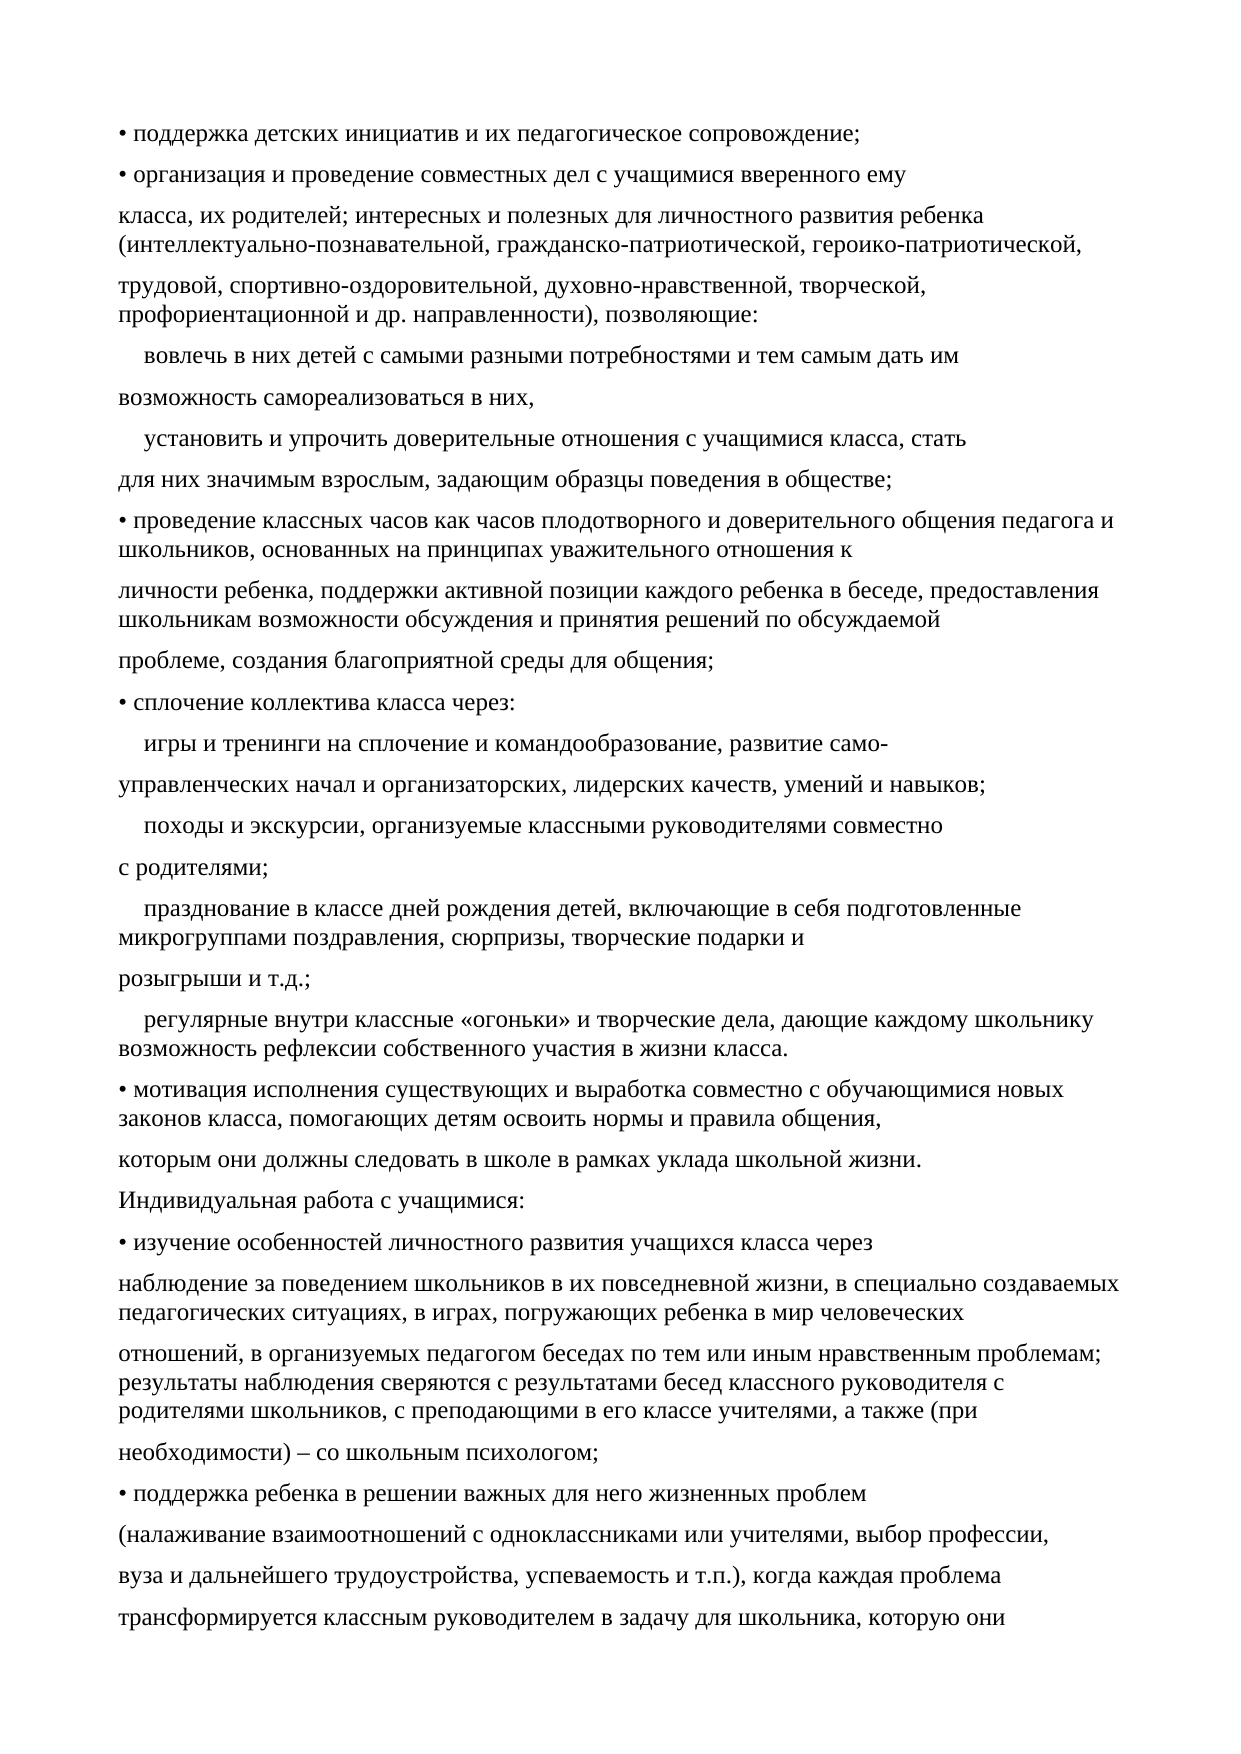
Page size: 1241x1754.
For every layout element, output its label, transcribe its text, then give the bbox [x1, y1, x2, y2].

text необходимости) – со школьным психологом; [118, 1437, 1122, 1466]
text класса, их родителей; интересных и полезных для личностного развития ребенка (интеллектуально-познавательной, гражданско-патриотической, героико-патриотической, [118, 201, 1122, 258]
text • сплочение коллектива класса через: [118, 687, 1122, 716]
text • мотивация исполнения существующих и выработка совместно с обучающимися новых законов класса, помогающих детям освоить нормы и правила общения, [118, 1074, 1122, 1132]
text управленческих начал и организаторских, лидерских качеств, умений и навыков; [118, 769, 1122, 798]
text для них значимым взрослым, задающим образцы поведения в обществе; [118, 464, 1122, 493]
text  походы и экскурсии, организуемые классными руководителями совместно [118, 811, 1122, 839]
text которым они должны следовать в школе в рамках уклада школьной жизни. [118, 1144, 1122, 1173]
text • организация и проведение совместных дел с учащимися вверенного ему [118, 159, 1122, 188]
text трудовой, спортивно-оздоровительной, духовно-нравственной, творческой, профориентационной и др. направленности), позволяющие: [118, 271, 1122, 328]
text  празднование в классе дней рождения детей, включающие в себя подготовленные микрогруппами поздравления, сюрпризы, творческие подарки и [118, 893, 1122, 951]
text • изучение особенностей личностного развития учащихся класса через [118, 1227, 1122, 1256]
text  установить и упрочить доверительные отношения с учащимися класса, стать [118, 423, 1122, 452]
text вуза и дальнейшего трудоустройства, успеваемость и т.п.), когда каждая проблема [118, 1561, 1122, 1589]
text (налаживание взаимоотношений с одноклассниками или учителями, выбор профессии, [118, 1519, 1122, 1548]
text отношений, в организуемых педагогом беседах по тем или иным нравственным проблемам; результаты наблюдения сверяются с результатами бесед классного руководителя с родителями школьников, с преподающими в его классе учителями, а также (при [118, 1338, 1122, 1424]
text  вовлечь в них детей с самыми разными потребностями и тем самым дать им [118, 341, 1122, 369]
text наблюдение за поведением школьников в их повседневной жизни, в специально создаваемых педагогических ситуациях, в играх, погружающих ребенка в мир человеческих [118, 1268, 1122, 1326]
text  игры и тренинги на сплочение и командообразование, развитие само- [118, 728, 1122, 757]
text • проведение классных часов как часов плодотворного и доверительного общения педагога и школьников, основанных на принципах уважительного отношения к [118, 506, 1122, 563]
text трансформируется классным руководителем в задачу для школьника, которую они [118, 1602, 1122, 1631]
text проблеме, создания благоприятной среды для общения; [118, 646, 1122, 674]
text с родителями; [118, 852, 1122, 881]
text • поддержка ребенка в решении важных для него жизненных проблем [118, 1478, 1122, 1507]
text  регулярные внутри классные «огоньки» и творческие дела, дающие каждому школьнику возможность рефлексии собственного участия в жизни класса. [118, 1004, 1122, 1062]
text личности ребенка, поддержки активной позиции каждого ребенка в беседе, предоставления школьникам возможности обсуждения и принятия решений по обсуждаемой [118, 576, 1122, 633]
text возможность самореализоваться в них, [118, 382, 1122, 411]
text розыгрыши и т.д.; [118, 963, 1122, 992]
text • поддержка детских инициатив и их педагогическое сопровождение; [118, 118, 1122, 147]
text Индивидуальная работа с учащимися: [118, 1186, 1122, 1214]
